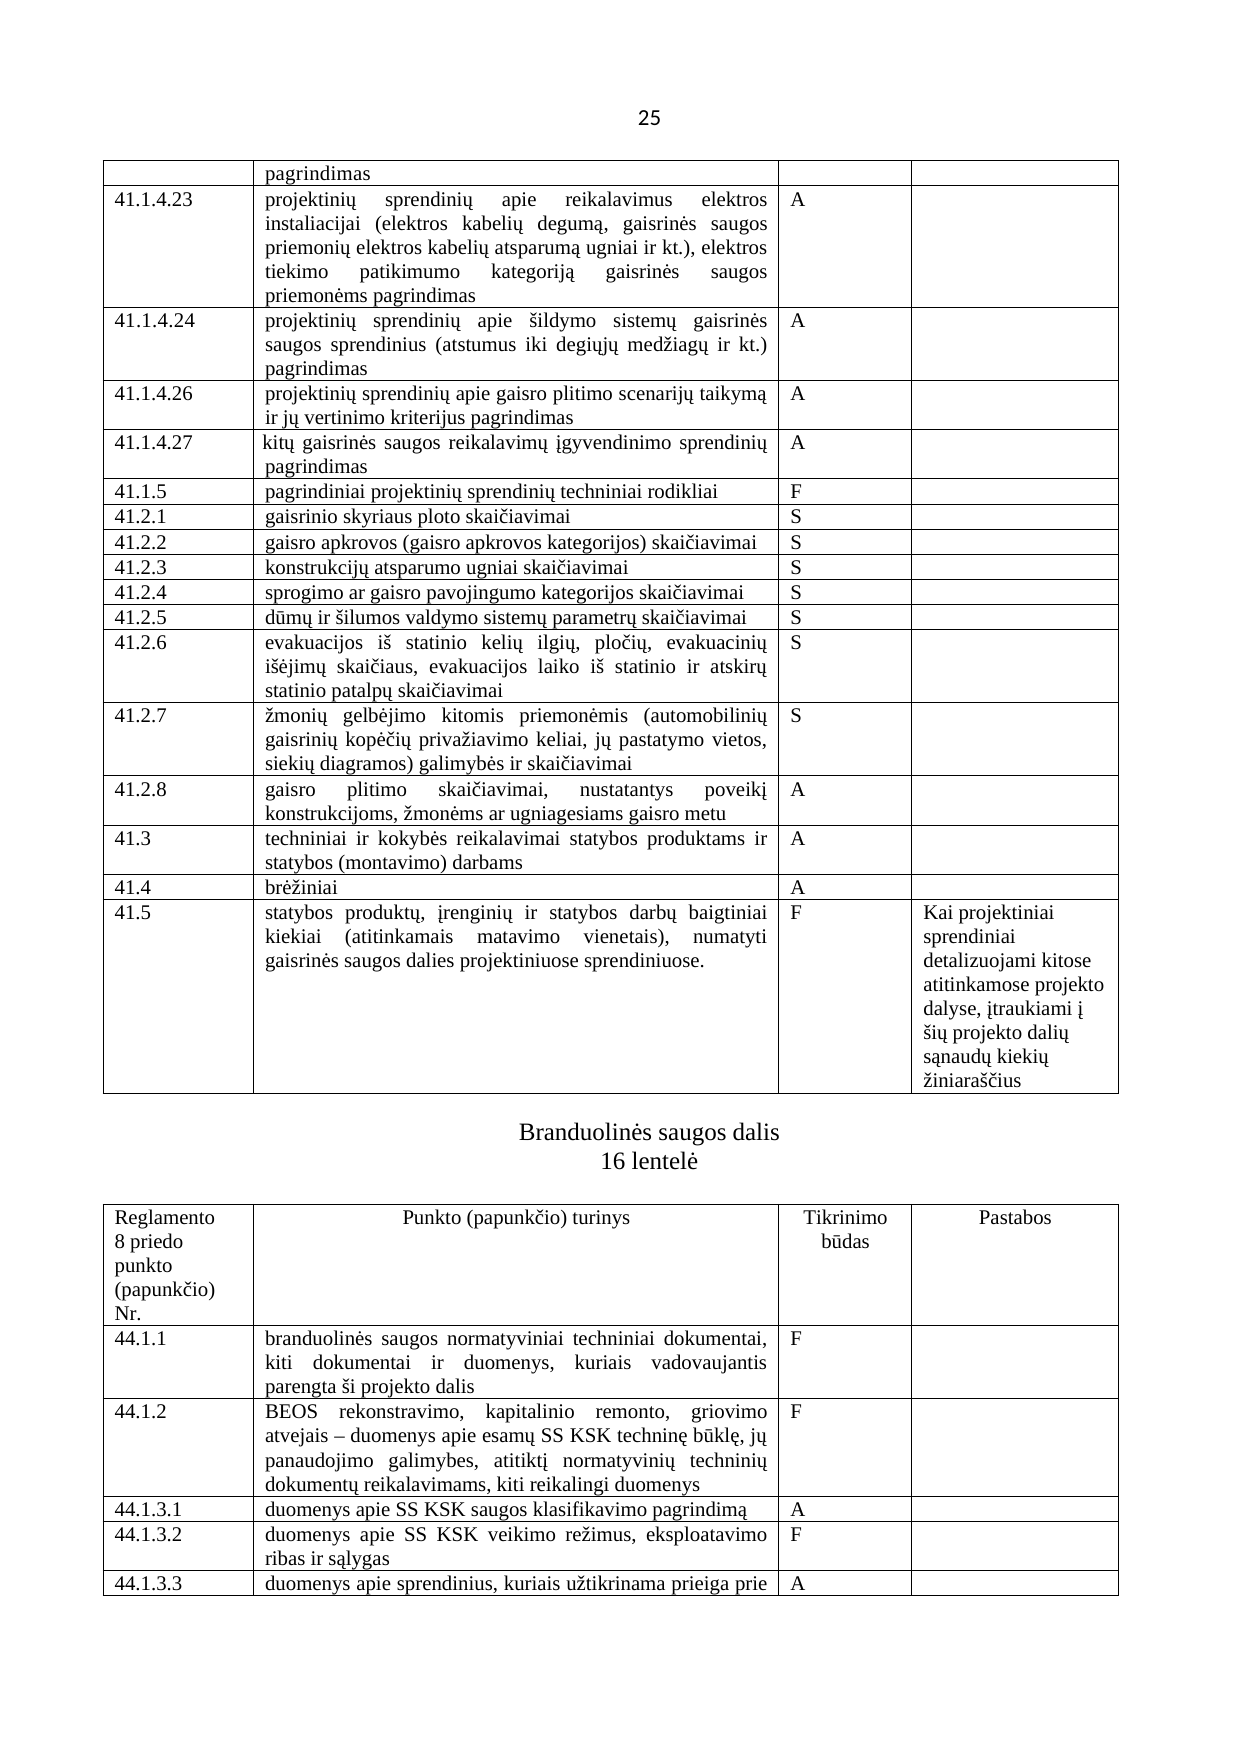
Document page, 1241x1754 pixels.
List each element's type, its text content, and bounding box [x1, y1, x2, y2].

table_cell A [779, 430, 911, 478]
table_cell statybos produktų, įrenginių ir statybos darbų baigtiniai kiekiai (atitinkamais matavimo vienetais), numatyti gaisrinės saugos dalies projektiniuose sprendiniuose. [254, 900, 778, 1092]
table_cell [912, 479, 1118, 503]
table_cell evakuacijos iš statinio kelių ilgių, pločių, evakuacinių išėjimų skaičiaus, evakuacijos laiko iš statinio ir atskirų statinio patalpų skaičiavimai [254, 630, 778, 702]
table_header Reglamento 8 priedo punkto (papunkčio) Nr. [104, 1205, 253, 1325]
table_cell [912, 1497, 1118, 1521]
table_cell [912, 430, 1118, 478]
table_cell [912, 186, 1118, 307]
table_cell A [779, 1497, 911, 1521]
table_cell gaisro plitimo skaičiavimai, nustatantys poveikį konstrukcijoms, žmonėms ar ugniagesiams gaisro metu [254, 776, 778, 824]
table_cell duomenys apie SS KSK veikimo režimus, eksploatavimo ribas ir sąlygas [254, 1522, 778, 1570]
table_cell duomenys apie SS KSK saugos klasifikavimo pagrindimą [254, 1497, 778, 1521]
table_cell A [779, 308, 911, 380]
table_cell 41.5 [104, 900, 253, 1092]
table_cell S [779, 630, 911, 702]
table_cell [912, 505, 1118, 528]
table_cell 41.2.2 [104, 530, 253, 554]
table_cell [912, 826, 1118, 874]
table_cell projektinių sprendinių apie gaisro plitimo scenarijų taikymą ir jų vertinimo kriterijus pagrindimas [254, 381, 778, 429]
table_cell S [779, 605, 911, 629]
table_cell 41.4 [104, 875, 253, 899]
table_cell 41.2.5 [104, 605, 253, 629]
table_cell [912, 381, 1118, 429]
table_cell 41.2.4 [104, 580, 253, 604]
table_cell F [779, 1326, 911, 1398]
table_cell branduolinės saugos normatyviniai techniniai dokumentai, kiti dokumentai ir duomenys, kuriais vadovaujantis parengta ši projekto dalis [254, 1326, 778, 1398]
table_cell A [779, 186, 911, 307]
table_cell [912, 630, 1118, 702]
table_cell [912, 580, 1118, 604]
table_cell pagrindimas [254, 161, 778, 185]
table_cell techniniai ir kokybės reikalavimai statybos produktams ir statybos (montavimo) darbams [254, 826, 778, 874]
table_cell 41.1.4.24 [104, 308, 253, 380]
table_cell kitų gaisrinės saugos reikalavimų įgyvendinimo sprendinių pagrindimas [254, 430, 778, 478]
table_cell projektinių sprendinių apie šildymo sistemų gaisrinės saugos sprendinius (atstumus iki degiųjų medžiagų ir kt.) pagrindimas [254, 308, 778, 380]
table_cell 41.2.8 [104, 776, 253, 824]
table_header Pastabos [912, 1205, 1118, 1325]
table_cell žmonių gelbėjimo kitomis priemonėmis (automobilinių gaisrinių kopėčių privažiavimo keliai, jų pastatymo vietos, siekių diagramos) galimybės ir skaičiavimai [254, 703, 778, 775]
table_cell A [779, 875, 911, 899]
table_cell S [779, 530, 911, 554]
table_cell A [779, 826, 911, 874]
table_cell [912, 605, 1118, 629]
table_cell 41.2.3 [104, 555, 253, 579]
table_cell 44.1.3.2 [104, 1522, 253, 1570]
table_cell 41.2.6 [104, 630, 253, 702]
table_cell projektinių sprendinių apie reikalavimus elektros instaliacijai (elektros kabelių degumą, gaisrinės saugos priemonių elektros kabelių atsparumą ugniai ir kt.), elektros tiekimo patikimumo kategoriją gaisrinės saugos priemonėms pagrindimas [254, 186, 778, 307]
table_cell [912, 308, 1118, 380]
table_cell F [779, 1399, 911, 1496]
table_cell F [779, 900, 911, 1092]
table_cell [912, 161, 1118, 185]
text Branduolinės saugos dalis [103, 1117, 1195, 1146]
table_cell F [779, 479, 911, 503]
table_cell 41.1.4.26 [104, 381, 253, 429]
table_cell S [779, 580, 911, 604]
table_cell pagrindiniai projektinių sprendinių techniniai rodikliai [254, 479, 778, 503]
table_cell [912, 875, 1118, 899]
table_cell [912, 530, 1118, 554]
table_cell 41.2.7 [104, 703, 253, 775]
table_cell S [779, 703, 911, 775]
table_cell [104, 161, 253, 185]
table_cell sprogimo ar gaisro pavojingumo kategorijos skaičiavimai [254, 580, 778, 604]
table_cell A [779, 776, 911, 824]
table_cell [912, 776, 1118, 824]
table_cell 41.3 [104, 826, 253, 874]
table_cell BEOS rekonstravimo, kapitalinio remonto, griovimo atvejais – duomenys apie esamų SS KSK techninę būklę, jų panaudojimo galimybes, atitiktį normatyvinių techninių dokumentų reikalavimams, kiti reikalingi duomenys [254, 1399, 778, 1496]
table_cell [912, 1326, 1118, 1398]
table_cell [912, 1399, 1118, 1496]
table_cell [912, 1571, 1118, 1595]
table_cell A [779, 381, 911, 429]
table_cell dūmų ir šilumos valdymo sistemų parametrų skaičiavimai [254, 605, 778, 629]
table_cell 44.1.1 [104, 1326, 253, 1398]
table_cell F [779, 1522, 911, 1570]
table_cell 41.2.1 [104, 505, 253, 528]
table_cell S [779, 505, 911, 528]
table_cell S [779, 555, 911, 579]
table_cell 44.1.3.1 [104, 1497, 253, 1521]
table_cell brėžiniai [254, 875, 778, 899]
table_cell 41.1.4.23 [104, 186, 253, 307]
table_cell [912, 555, 1118, 579]
table_cell 44.1.2 [104, 1399, 253, 1496]
table_cell [779, 161, 911, 185]
table_cell 41.1.5 [104, 479, 253, 503]
table_cell gaisro apkrovos (gaisro apkrovos kategorijos) skaičiavimai [254, 530, 778, 554]
table_cell Kai projektiniai sprendiniai detalizuojami kitose atitinkamose projekto dalyse, įtraukiami į šių projekto dalių sąnaudų kiekių žiniaraščius [912, 900, 1118, 1092]
table_header Tikrinimo būdas [779, 1205, 911, 1325]
text 16 lentelė [103, 1146, 1195, 1175]
table_cell 44.1.3.3 [104, 1571, 253, 1595]
table_cell [912, 1522, 1118, 1570]
table_cell gaisrinio skyriaus ploto skaičiavimai [254, 505, 778, 528]
table_cell A [779, 1571, 911, 1595]
table_cell 41.1.4.27 [104, 430, 253, 478]
table_cell duomenys apie sprendinius, kuriais užtikrinama prieiga prie [254, 1571, 778, 1595]
table_cell konstrukcijų atsparumo ugniai skaičiavimai [254, 555, 778, 579]
table_header Punkto (papunkčio) turinys [254, 1205, 778, 1325]
table_cell [912, 703, 1118, 775]
